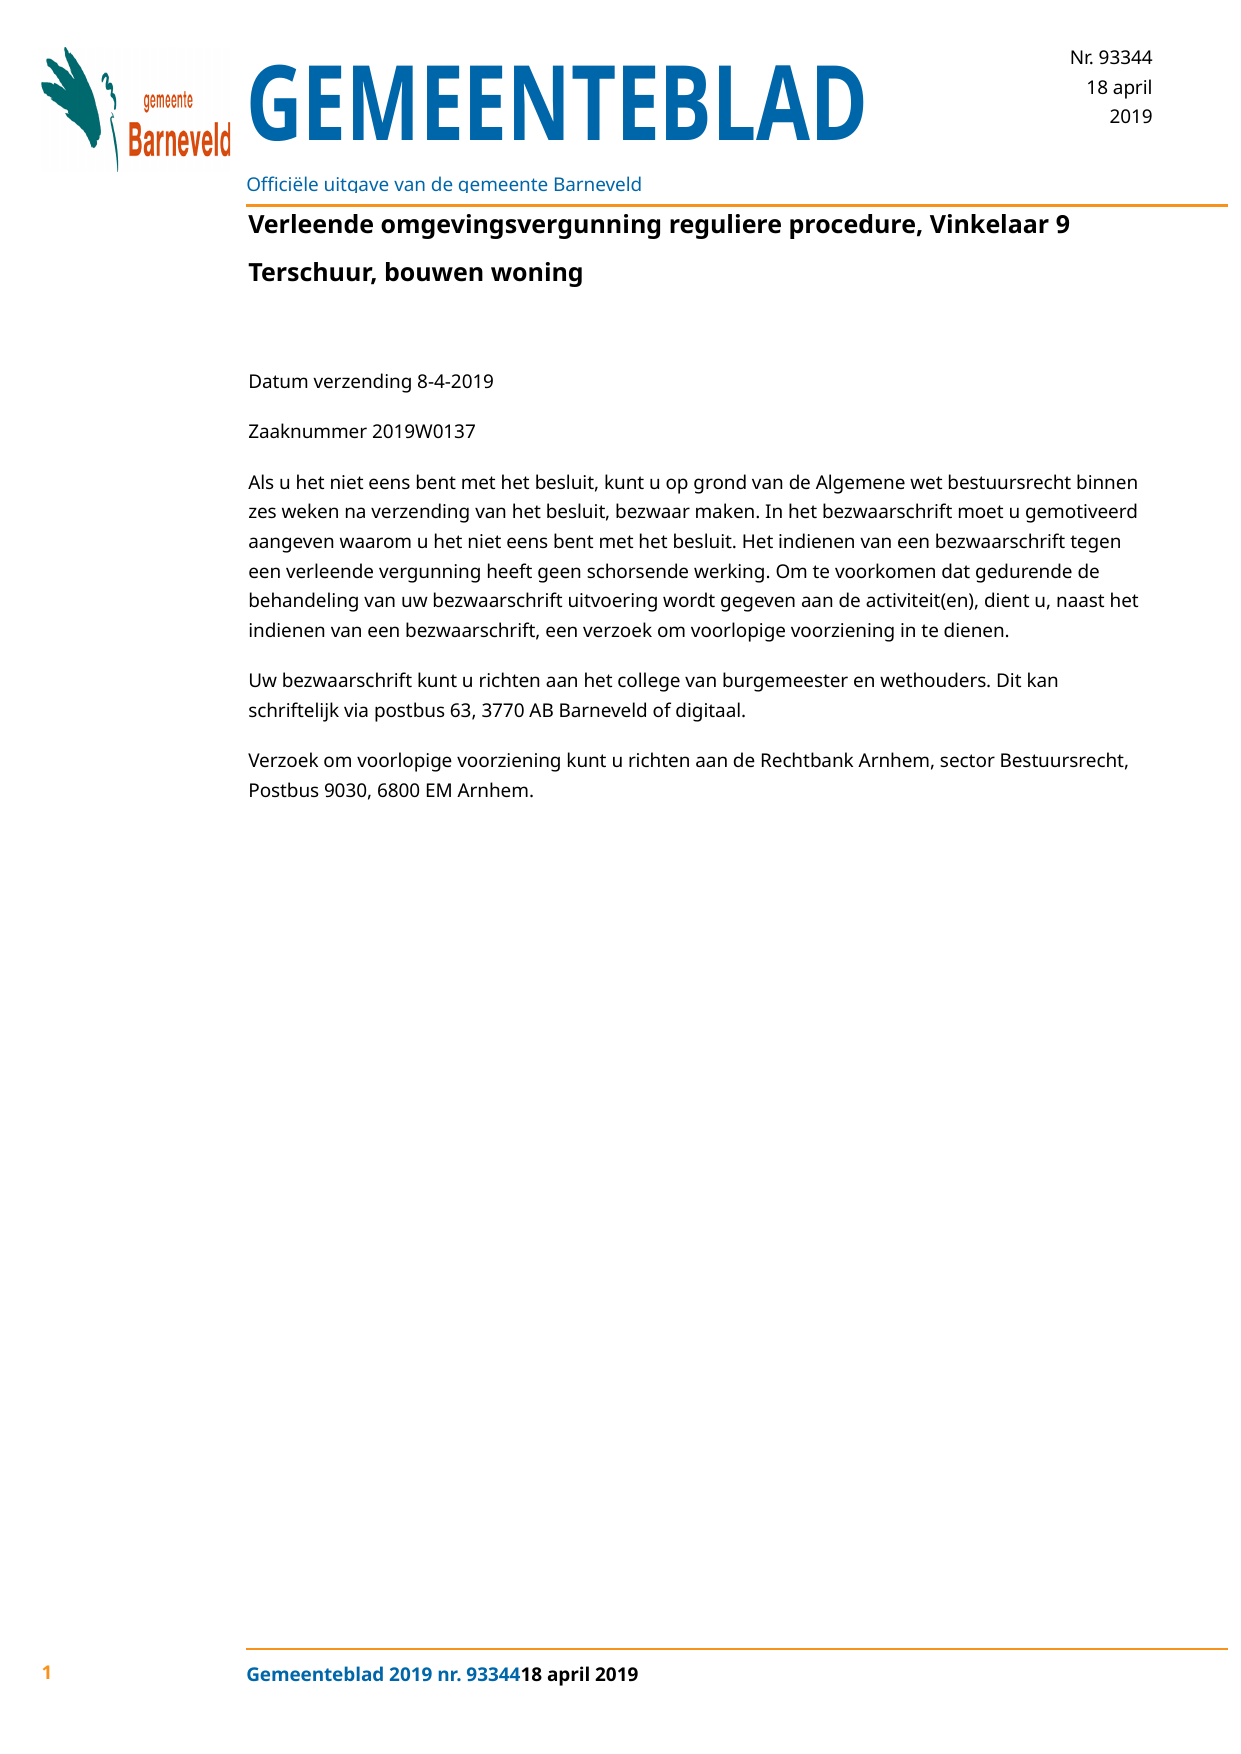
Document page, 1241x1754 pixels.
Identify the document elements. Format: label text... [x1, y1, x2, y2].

text Verleende omgevingsvergunning reguliere procedure, Vinkelaar 9 Terschuur, bouwen woning [248, 207, 1152, 288]
text Uw bezwaarschrift kunt u richten aan het college van burgemeester en wethouders. Dit kan schriftelijk via postbus 63, 3770 AB Barneveld of digitaal. [248, 667, 1152, 723]
text Zaaknummer 2019W0137 [248, 419, 1152, 444]
text Verzoek om voorlopige voorziening kunt u richten aan de Rechtbank Arnhem, sector Bestuursrecht, Postbus 9030, 6800 EM Arnhem. [248, 747, 1152, 803]
text Datum verzending 8-4-2019 [248, 368, 1152, 394]
picture [41, 47, 231, 172]
text Als u het niet eens bent met het besluit, kunt u op grond van de Algemene wet bestuursrecht binnen zes weken na verzending van het besluit, bezwaar maken. In het bezwaarschrift moet u gemotiveerd aangeven waarom u het niet eens bent met het besluit. Het indienen van een bezwaarschrift tegen een verleende vergunning heeft geen schorsende werking. Om te voorkomen dat gedurende de behandeling van uw bezwaarschrift uitvoering wordt gegeven aan de activiteit(en), dient u, naast het indienen van een bezwaarschrift, een verzoek om voorlopige voorziening in te dienen. [248, 469, 1152, 643]
